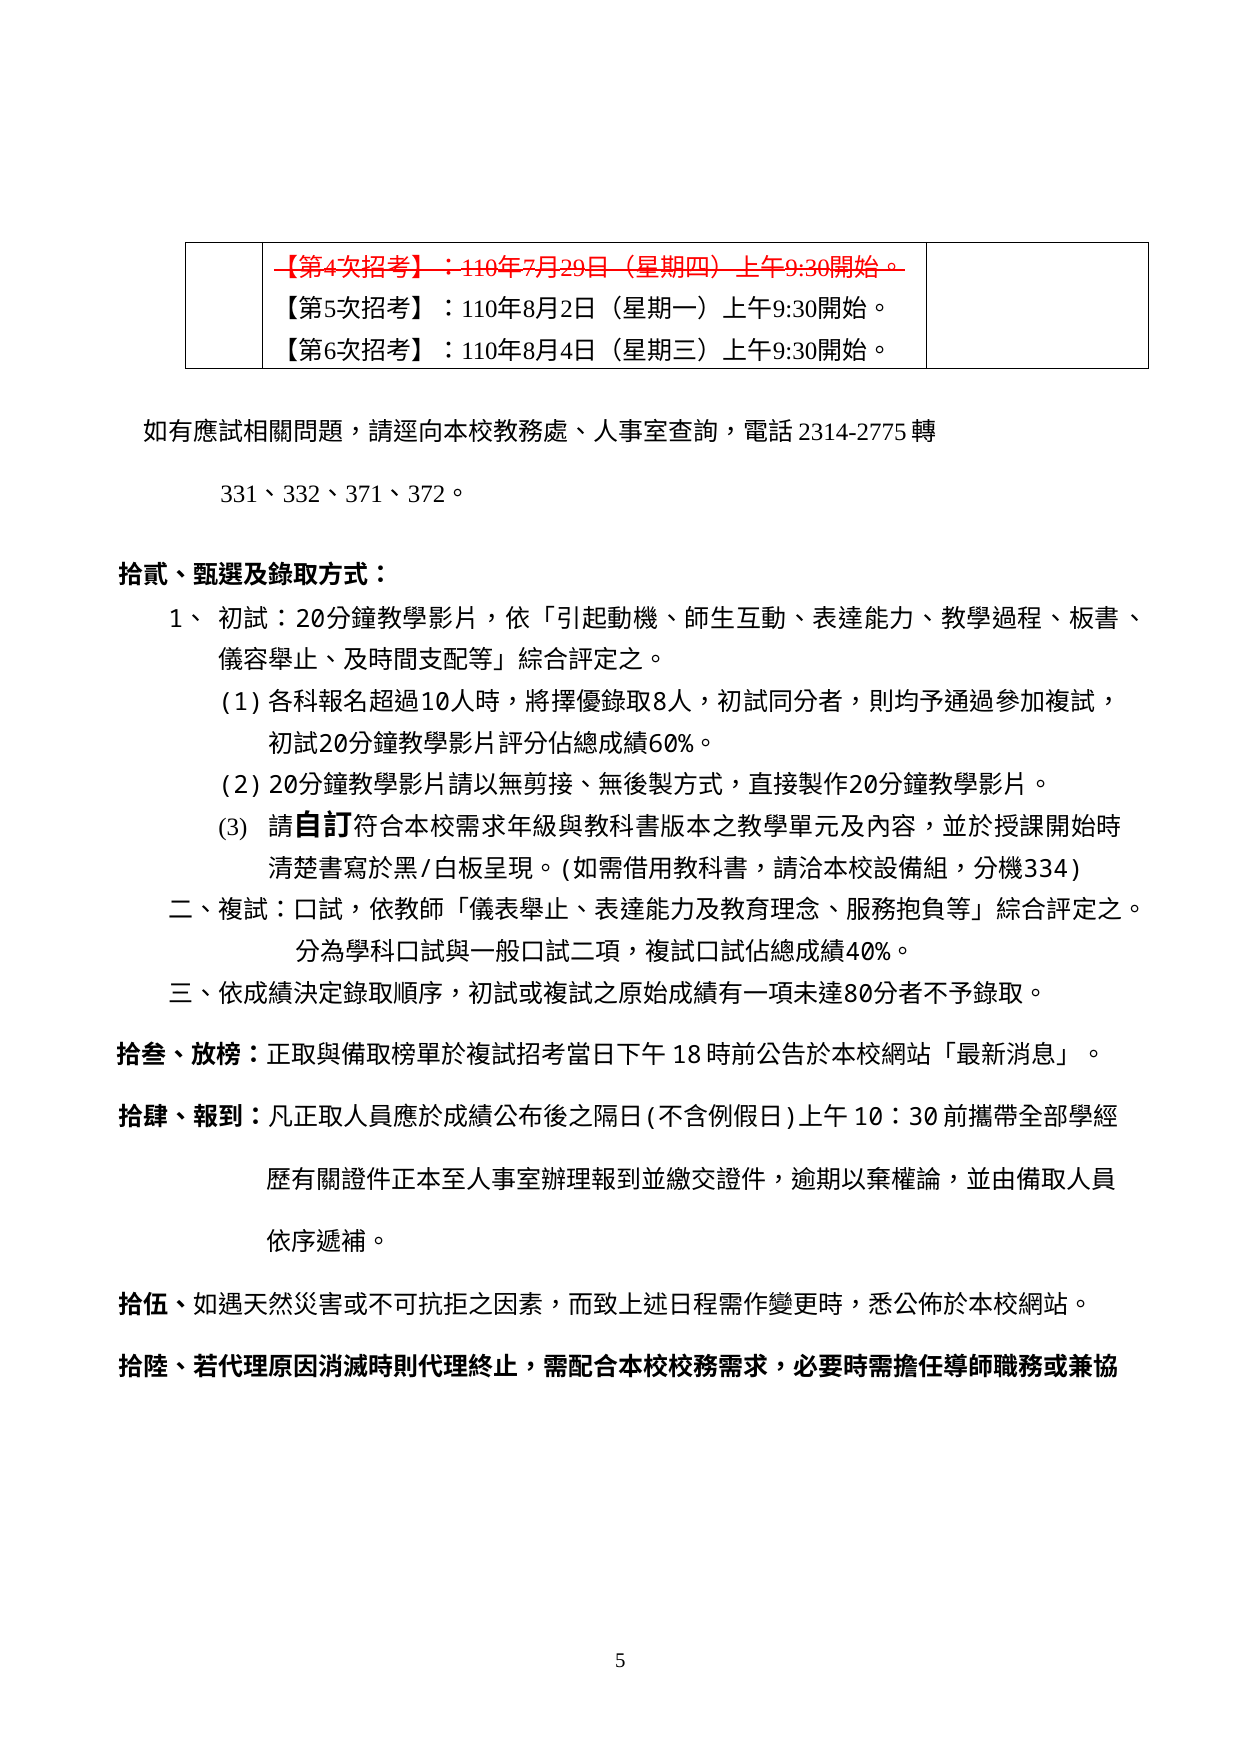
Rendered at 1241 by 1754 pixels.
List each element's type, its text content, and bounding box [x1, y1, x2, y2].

text 拾陸、若代理原因消滅時則代理終止，需配合本校校務需求，必要時需擔任導師職務或兼協 [118, 1323, 1122, 1386]
table_cell 【第4次招考】：110年7月29日（星期四）上午9:30開始。 【第5次招考】：110年8月2日（星期一）上午9:30開始。 【第6次招考】：110年8月4日（星期三）上午9:30開始。 [263, 243, 926, 368]
table_cell [927, 243, 1148, 368]
list 初試：20分鐘教學影片，依「引起動機、師生互動、表達能力、教學過程、板書、儀容舉止、及時間支配等」綜合評定之。 [168, 594, 1122, 677]
text 拾叁、放榜：正取與備取榜單於複試招考當日下午18時前公告於本校網站「最新消息」。 [117, 1011, 1122, 1073]
list 20分鐘教學影片請以無剪接、無後製方式，直接製作20分鐘教學影片。 [218, 761, 1122, 802]
text 如有應試相關問題，請逕向本校教務處、人事室查詢，電話2314-2775轉331、332、371、372。 [118, 388, 1122, 513]
list 各科報名超過10人時，將擇優錄取8人，初試同分者，則均予通過參加複試，初試20分鐘教學影片評分佔總成績60%。 [218, 677, 1122, 761]
table_cell [186, 243, 262, 368]
text 拾伍、如遇天然災害或不可抗拒之因素，而致上述日程需作變更時，悉公佈於本校網站。 [118, 1261, 1122, 1323]
text 拾貳、甄選及錄取方式： [118, 531, 1122, 594]
text 三、依成績決定錄取順序，初試或複試之原始成績有一項未達80分者不予錄取。 [168, 969, 1122, 1011]
text 二、複試：口試，依教師「儀表舉止、表達能力及教育理念、服務抱負等」綜合評定之。分為學科口試與一般口試二項，複試口試佔總成績40%。 [168, 886, 1122, 969]
list 請自訂符合本校需求年級與教科書版本之教學單元及內容，並於授課開始時清楚書寫於黑/白板呈現。(如需借用教科書，請洽本校設備組，分機334) [218, 802, 1122, 886]
text 拾肆、報到：凡正取人員應於成績公布後之隔日(不含例假日)上午10：30前攜帶全部學經歷有關證件正本至人事室辦理報到並繳交證件，逾期以棄權論，並由備取人員依序遞補。 [118, 1073, 1122, 1261]
